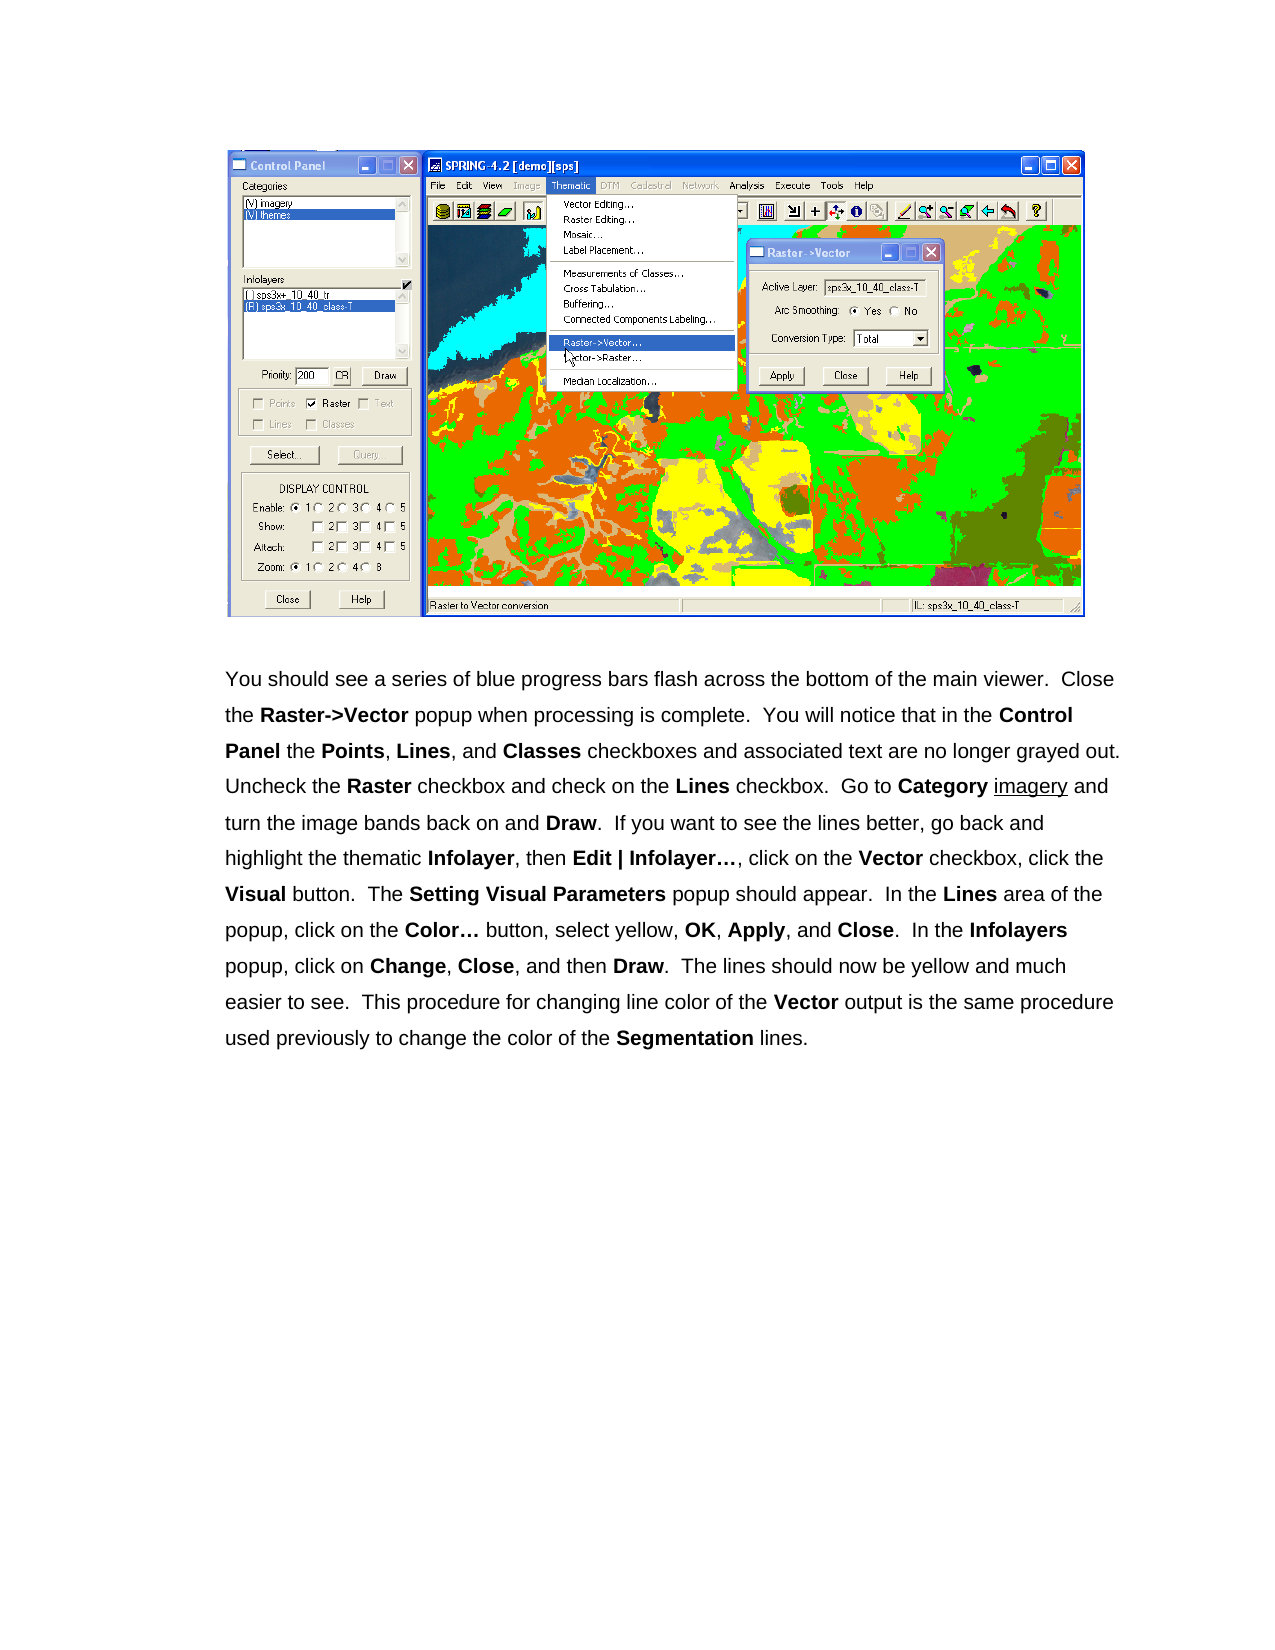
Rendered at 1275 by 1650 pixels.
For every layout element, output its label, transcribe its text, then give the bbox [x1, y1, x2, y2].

text You should see a series of blue progress bars flash across the bottom of the main viewer. Close the Raster->Vector popup when processing is complete. You will notice that in the Control Panel the Points, Lines, and Classes checkboxes and associated text are no longer grayed out. Uncheck the Raster checkbox and check on the Lines checkbox. Go to Category imagery and turn the image bands back on and Draw. If you want to see the lines better, go back and highlight the thematic Infolayer, then Edit | Infolayer…, click on the Vector checkbox, click the Visual button. The Setting Visual Parameters popup should appear. In the Lines area of the popup, click on the Color… button, select yellow, OK, Apply, and Close. In the Infolayers popup, click on Change, Close, and then Draw. The lines should now be yellow and much easier to see. This procedure for changing line color of the Vector output is the same procedure used previously to change the color of the Segmentation lines. [225, 667, 1125, 1050]
